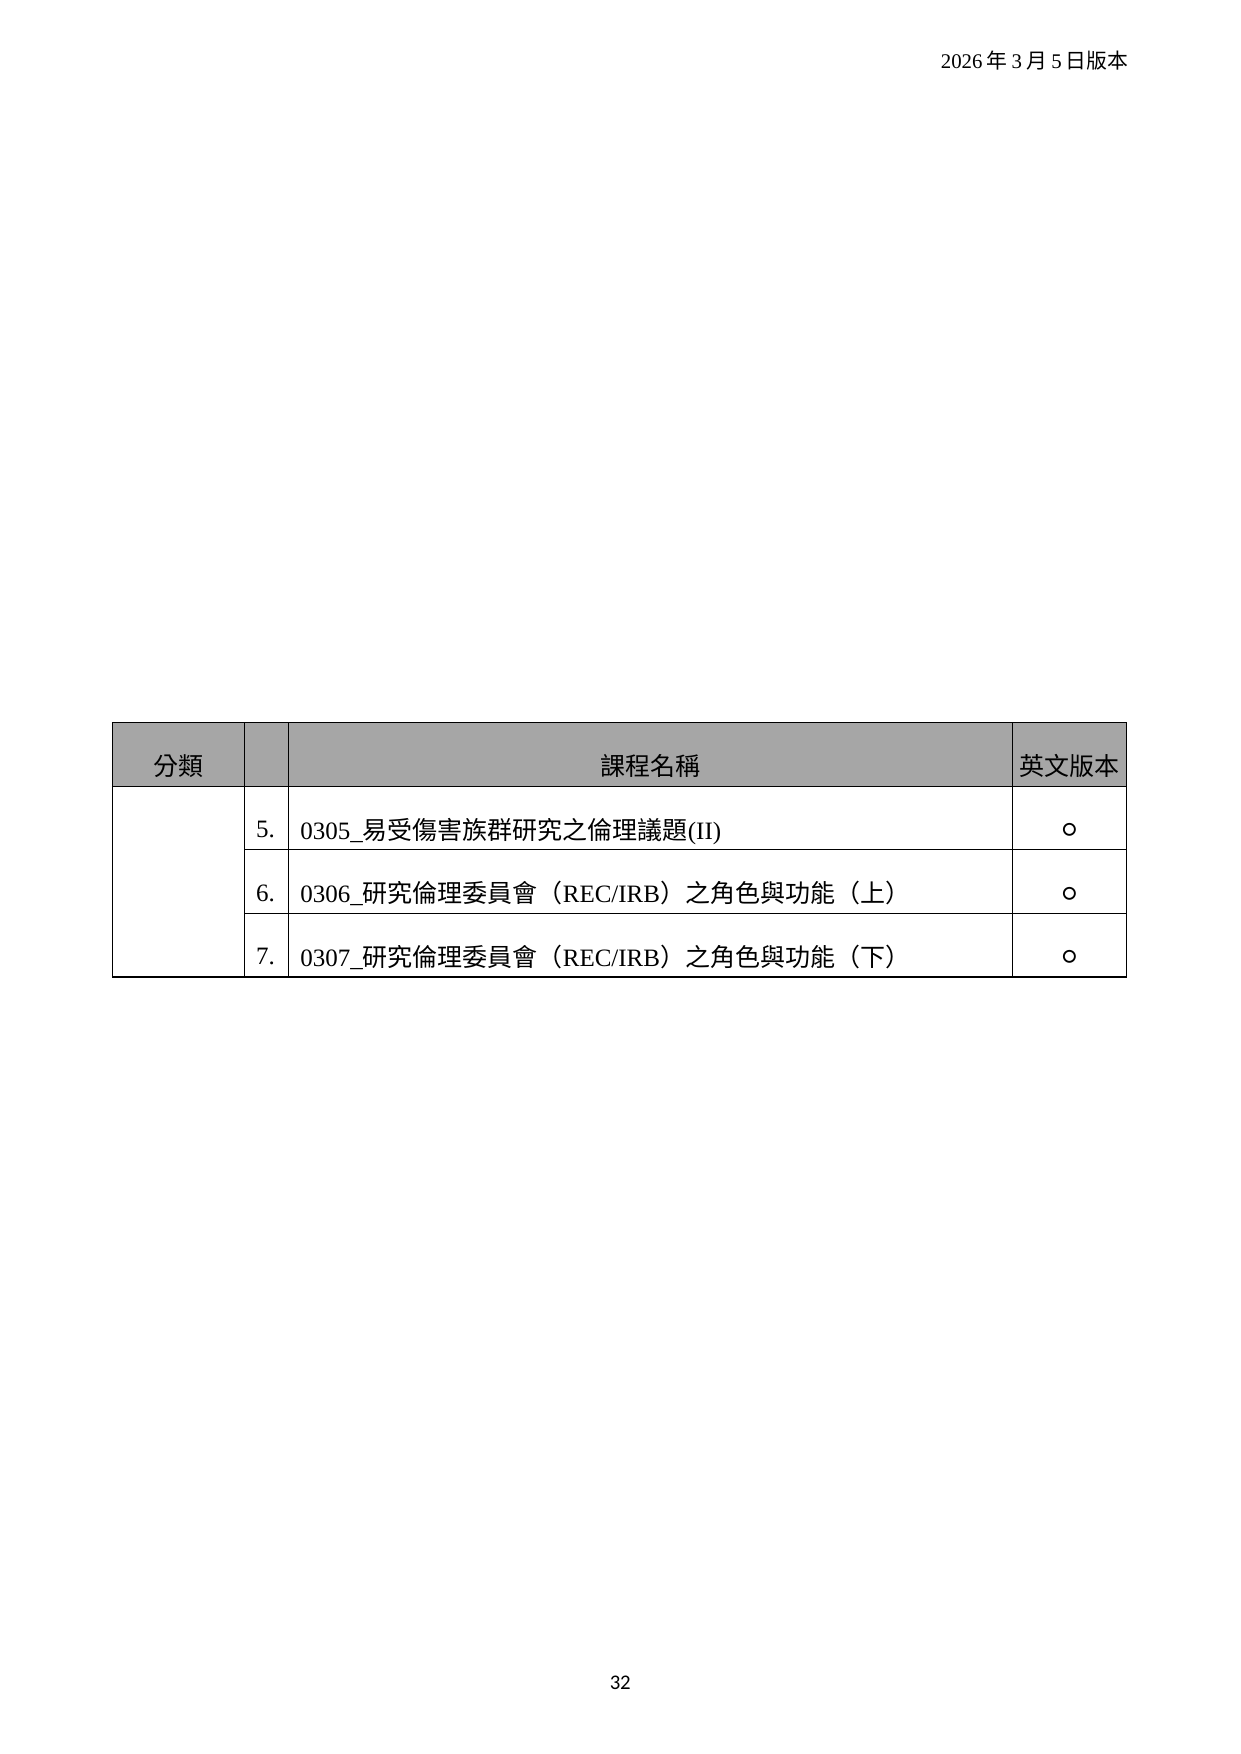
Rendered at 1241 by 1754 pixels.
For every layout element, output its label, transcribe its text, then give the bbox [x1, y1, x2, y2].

table_cell [245, 787, 288, 849]
table_cell 0306_研究倫理委員會（REC/IRB）之角色與功能（上） [289, 850, 1012, 913]
table_header 分類 [113, 723, 244, 786]
table_cell ○ [1013, 850, 1126, 913]
table_header 英文版本 [1013, 723, 1126, 786]
table_cell 0307_研究倫理委員會（REC/IRB）之角色與功能（下） [289, 914, 1012, 976]
table_cell [245, 850, 288, 913]
table_header [245, 723, 288, 786]
table_cell 0305_易受傷害族群研究之倫理議題(II) [289, 787, 1012, 849]
table_cell ○ [1013, 787, 1126, 849]
table_cell [245, 914, 288, 976]
table_header 課程名稱 [289, 723, 1012, 786]
table_cell [113, 787, 244, 976]
table_cell ○ [1013, 914, 1126, 976]
